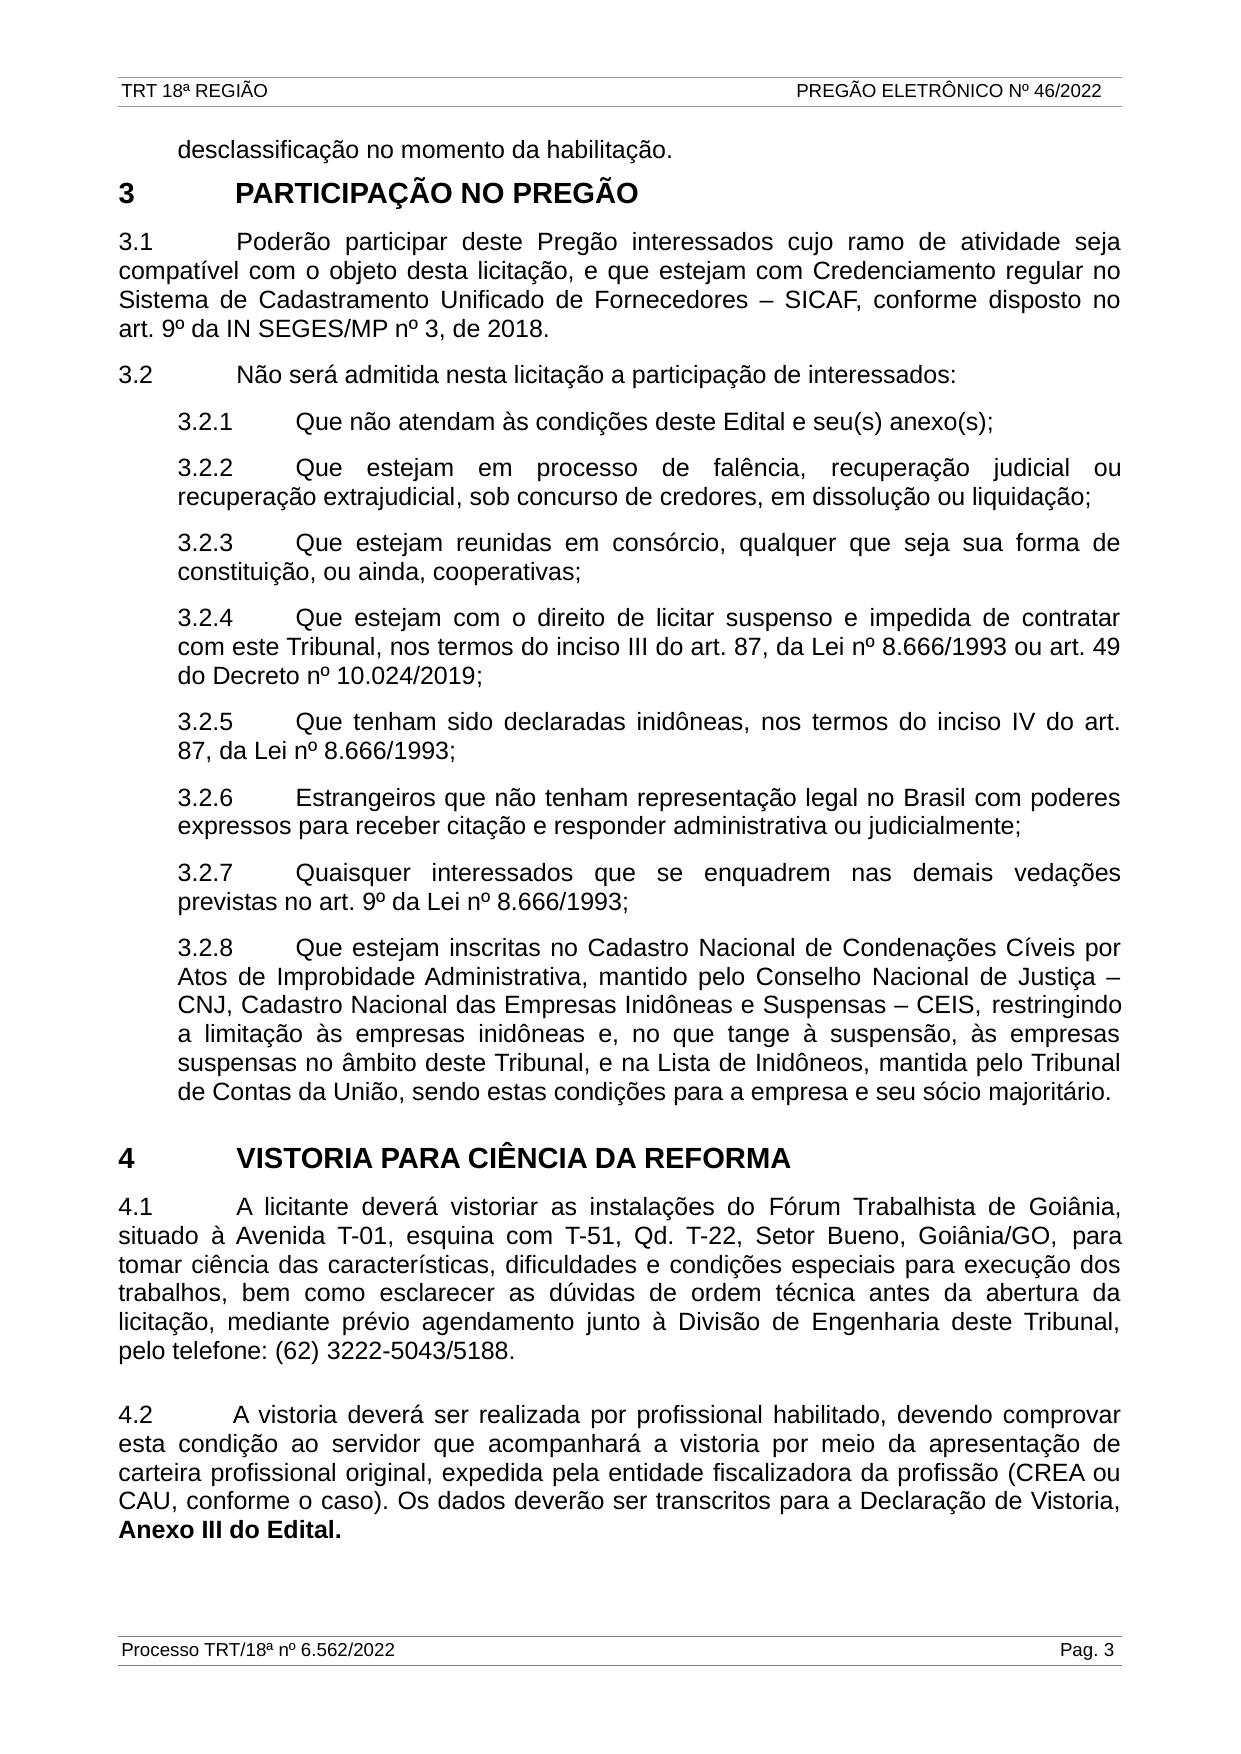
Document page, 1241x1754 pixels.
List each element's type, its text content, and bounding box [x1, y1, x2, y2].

text 3 PARTICIPAÇÃO NO PREGÃO [118, 176, 1122, 209]
text 4.1 A licitante deverá vistoriar as instalações do Fórum Trabalhista de Goiânia, situado à Avenida T-01, esquina com T-51, Qd. T-22, Setor Bueno, Goiânia/GO, para tomar ciência das características, dificuldades e condições especiais para execução dos trabalhos, bem como esclarecer as dúvidas de ordem técnica antes da abertura da licitação, mediante prévio agendamento junto à Divisão de Engenharia deste Tribunal, pelo telefone: (62) 3222-5043/5188. [118, 1192, 1122, 1364]
text 3.2.3 Que estejam reunidas em consórcio, qualquer que seja sua forma de constituição, ou ainda, cooperativas; [177, 528, 1122, 586]
text 3.1 Poderão participar deste Pregão interessados cujo ramo de atividade seja compatível com o objeto desta licitação, e que estejam com Credenciamento regular no Sistema de Cadastramento Unificado de Fornecedores – SICAF, conforme disposto no art. 9º da IN SEGES/MP nº 3, de 2018. [118, 227, 1122, 342]
text 3.2 Não será admitida nesta licitação a participação de interessados: [118, 360, 1122, 389]
text 3.2.6 Estrangeiros que não tenham representação legal no Brasil com poderes expressos para receber citação e responder administrativa ou judicialmente; [177, 782, 1122, 840]
text 3.2.1 Que não atendam às condições deste Edital e seu(s) anexo(s); [177, 406, 1122, 435]
text desclassificação no momento da habilitação. [177, 136, 1122, 164]
text 4 VISTORIA PARA CIÊNCIA DA REFORMA [118, 1141, 1122, 1174]
text 3.2.5 Que tenham sido declaradas inidôneas, nos termos do inciso IV do art. 87, da Lei nº 8.666/1993; [177, 707, 1122, 765]
text 3.2.4 Que estejam com o direito de licitar suspenso e impedida de contratar com este Tribunal, nos termos do inciso III do art. 87, da Lei nº 8.666/1993 ou art. 49 do Decreto nº 10.024/2019; [177, 603, 1122, 689]
text 3.2.2 Que estejam em processo de falência, recuperação judicial ou recuperação extrajudicial, sob concurso de credores, em dissolução ou liquidação; [177, 453, 1122, 510]
text 3.2.7 Quaisquer interessados que se enquadrem nas demais vedações previstas no art. 9º da Lei nº 8.666/1993; [177, 858, 1122, 915]
text 3.2.8 Que estejam inscritas no Cadastro Nacional de Condenações Cíveis por Atos de Improbidade Administrativa, mantido pelo Conselho Nacional de Justiça – CNJ, Cadastro Nacional das Empresas Inidôneas e Suspensas – CEIS, restringindo a limitação às empresas inidôneas e, no que tange à suspensão, às empresas suspensas no âmbito deste Tribunal, e na Lista de Inidôneos, mantida pelo Tribunal de Contas da União, sendo estas condições para a empresa e seu sócio majoritário. [177, 933, 1122, 1105]
text 4.2 A vistoria deverá ser realizada por profissional habilitado, devendo comprovar esta condição ao servidor que acompanhará a vistoria por meio da apresentação de carteira profissional original, expedida pela entidade fiscalizadora da profissão (CREA ou CAU, conforme o caso). Os dados deverão ser transcritos para a Declaração de Vistoria, Anexo III do Edital. [118, 1400, 1122, 1544]
